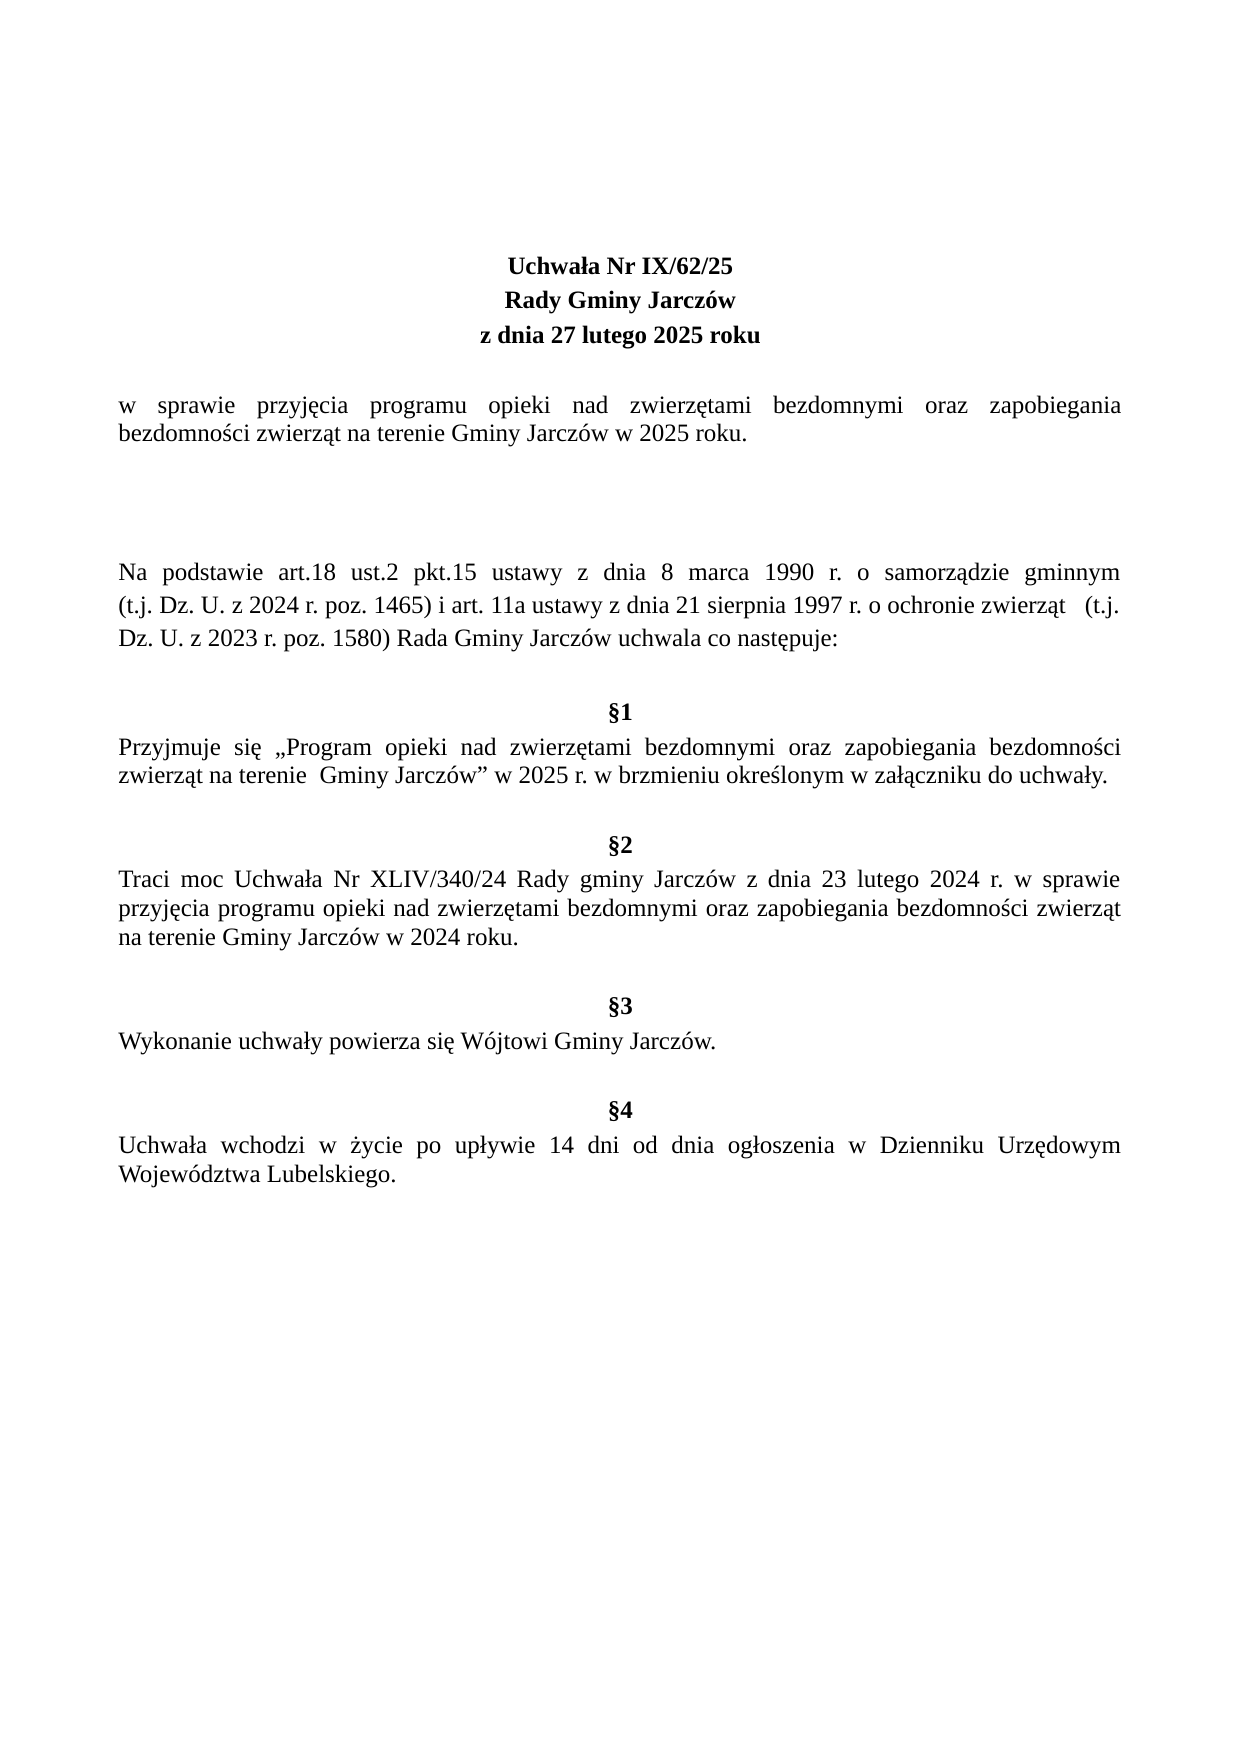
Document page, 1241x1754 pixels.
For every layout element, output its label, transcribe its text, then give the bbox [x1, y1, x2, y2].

text §3 [118, 991, 1122, 1020]
text Przyjmuje się „Program opieki nad zwierzętami bezdomnymi oraz zapobiegania bezdomności zwierząt na terenie Gminy Jarczów” w 2025 r. w brzmieniu określonym w załączniku do uchwały. [118, 732, 1122, 789]
text Traci moc Uchwała Nr XLIV/340/24 Rady gminy Jarczów z dnia 23 lutego 2024 r. w sprawie przyjęcia programu opieki nad zwierzętami bezdomnymi oraz zapobiegania bezdomności zwierząt na terenie Gminy Jarczów w 2024 roku. [118, 864, 1122, 951]
text z dnia 27 lutego 2025 roku [118, 320, 1122, 349]
text §4 [118, 1095, 1122, 1124]
text Wykonanie uchwały powierza się Wójtowi Gminy Jarczów. [118, 1026, 1122, 1055]
text Rady Gminy Jarczów [118, 286, 1122, 314]
text §2 [118, 830, 1122, 858]
text w sprawie przyjęcia programu opieki nad zwierzętami bezdomnymi oraz zapobiegania bezdomności zwierząt na terenie Gminy Jarczów w 2025 roku. [118, 390, 1122, 447]
text Uchwała wchodzi w życie po upływie 14 dni od dnia ogłoszenia w Dzienniku Urzędowym Województwa Lubelskiego. [118, 1130, 1122, 1187]
text §1 [118, 697, 1122, 726]
text Uchwała Nr IX/62/25 [118, 251, 1122, 280]
text Na podstawie art.18 ust.2 pkt.15 ustawy z dnia 8 marca 1990 r. o samorządzie gminnym (t.j. Dz. U. z 2024 r. poz. 1465) i art. 11a ustawy z dnia 21 sierpnia 1997 r. o ochronie zwierząt (t.j. Dz. U. z 2023 r. poz. 1580) Rada Gminy Jarczów uchwala co następuje: [118, 557, 1122, 652]
